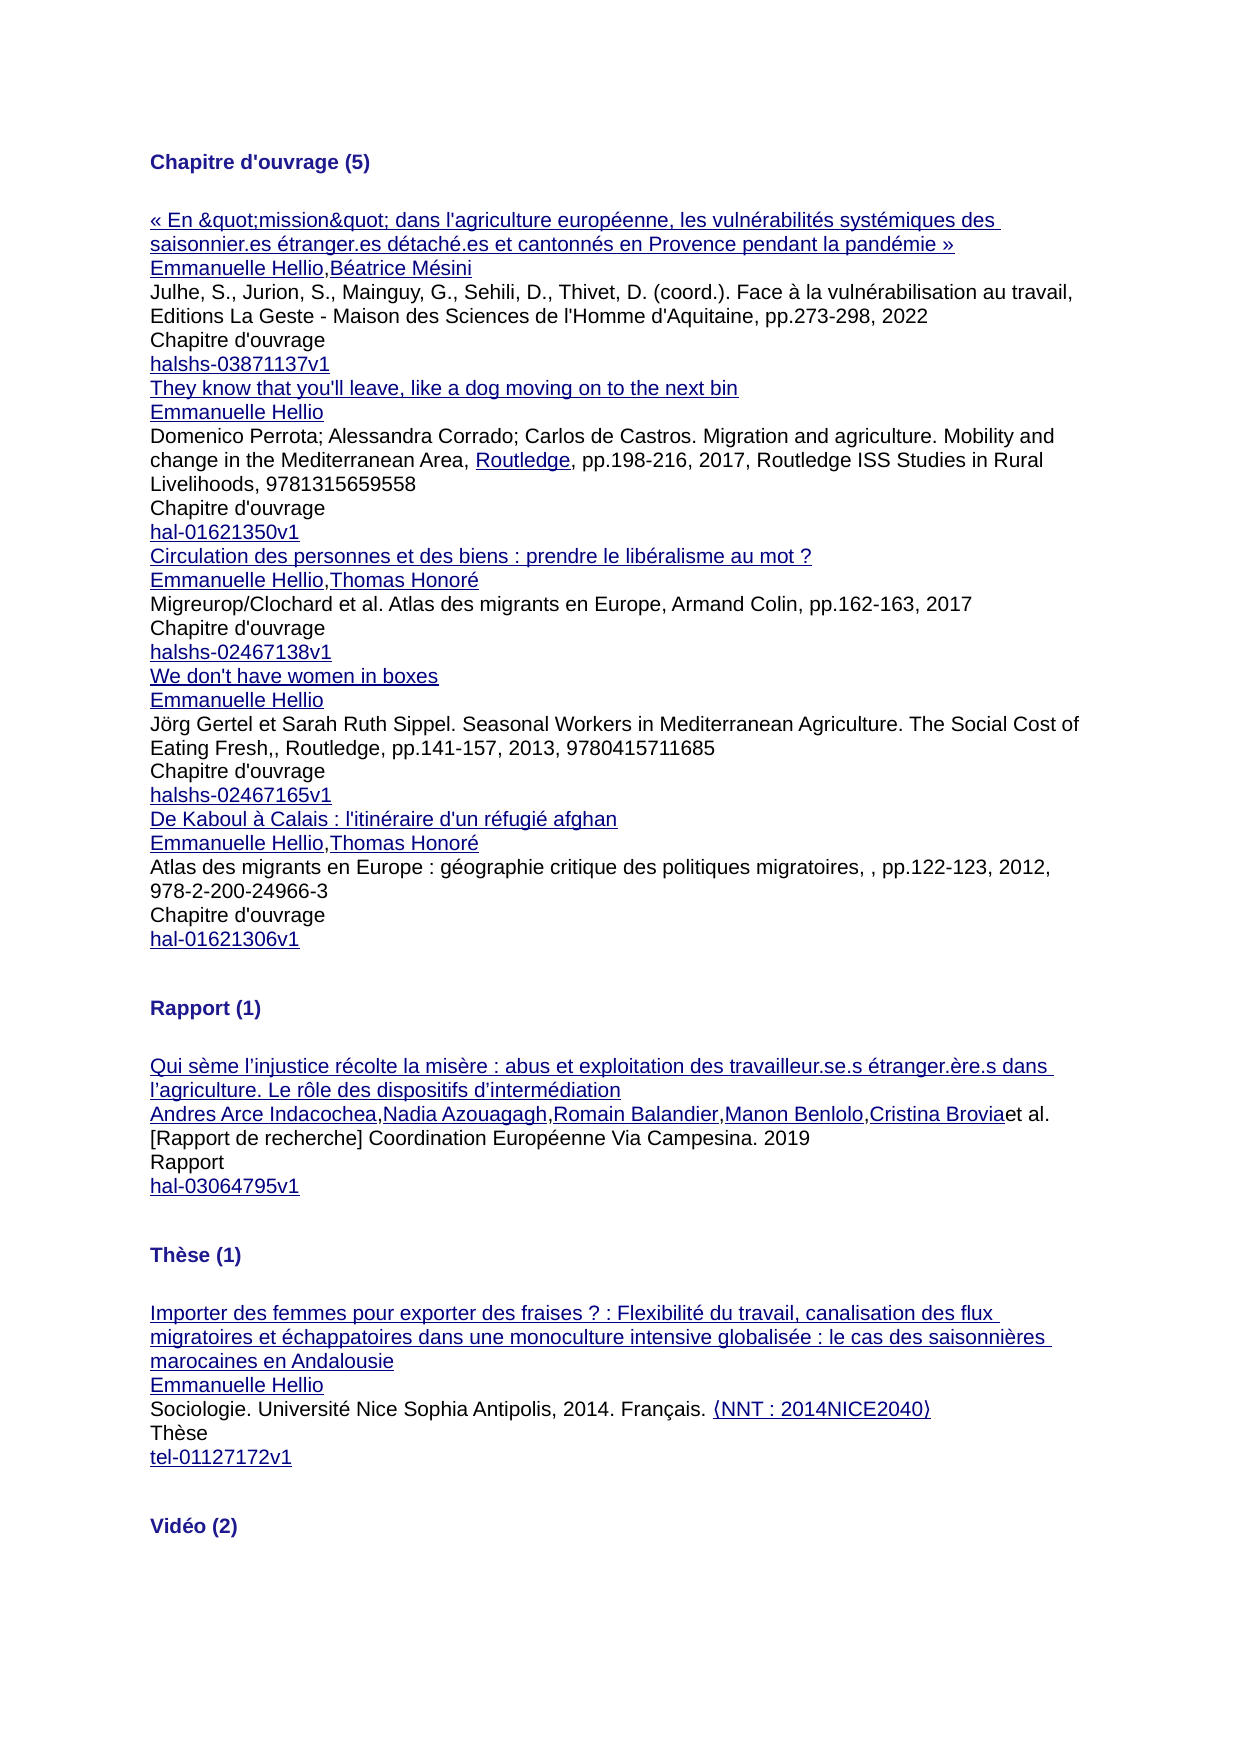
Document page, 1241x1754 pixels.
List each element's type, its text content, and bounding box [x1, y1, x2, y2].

subtitle Thèse (1) [150, 1243, 1090, 1267]
subtitle Vidéo (2) [150, 1513, 1090, 1537]
table_cell They know that you'll leave, like a dog moving on to the next bin Emmanuelle Hellio Domenico Perrota; Alessandra Corrado; Carlos de Castros. Migration and agriculture. Mobility and change in the Mediterranean Area, Routledge, pp.198-216, 2017, Routledge ISS Studies in Rural Livelihoods, 9781315659558 Chapitre d'ouvrage hal-01621350v1 [150, 376, 1090, 544]
table_header Importer des femmes pour exporter des fraises ? : Flexibilité du travail, canalisation des flux migratoires et échappatoires dans une monoculture intensive globalisée : le cas des saisonnières marocaines en Andalousie Emmanuelle Hellio Sociologie. Université Nice Sophia Antipolis, 2014. Français. ⟨NNT : 2014NICE2040⟩ Thèse tel-01127172v1 [150, 1301, 1090, 1469]
table_header Qui sème l’injustice récolte la misère : abus et exploitation des travailleur.se.s étranger.ère.s dans l’agriculture. Le rôle des dispositifs d’intermédiation Andres Arce Indacochea,Nadia Azouagagh,Romain Balandier,Manon Benlolo,Cristina Broviaet al. [Rapport de recherche] Coordination Européenne Via Campesina. 2019 Rapport hal-03064795v1 [150, 1054, 1090, 1198]
subtitle Rapport (1) [150, 996, 1090, 1020]
table_cell We don't have women in boxes Emmanuelle Hellio Jörg Gertel et Sarah Ruth Sippel. Seasonal Workers in Mediterranean Agriculture. The Social Cost of Eating Fresh,, Routledge, pp.141-157, 2013, 9780415711685 Chapitre d'ouvrage halshs-02467165v1 [150, 664, 1090, 807]
table_cell Circulation des personnes et des biens : prendre le libéralisme au mot ? Emmanuelle Hellio,Thomas Honoré Migreurop/Clochard et al. Atlas des migrants en Europe, Armand Colin, pp.162-163, 2017 Chapitre d'ouvrage halshs-02467138v1 [150, 544, 1090, 663]
subtitle Chapitre d'ouvrage (5) [150, 150, 1090, 174]
table_cell De Kaboul à Calais : l'itinéraire d'un réfugié afghan Emmanuelle Hellio,Thomas Honoré Atlas des migrants en Europe : géographie critique des politiques migratoires, , pp.122-123, 2012, 978-2-200-24966-3 Chapitre d'ouvrage hal-01621306v1 [150, 807, 1090, 951]
table_header « En &quot;mission&quot; dans l'agriculture européenne, les vulnérabilités systémiques des saisonnier.es étranger.es détaché.es et cantonnés en Provence pendant la pandémie » Emmanuelle Hellio,Béatrice Mésini Julhe, S., Jurion, S., Mainguy, G., Sehili, D., Thivet, D. (coord.). Face à la vulnérabilisation au travail, Editions La Geste - Maison des Sciences de l'Homme d'Aquitaine, pp.273-298, 2022 Chapitre d'ouvrage halshs-03871137v1 [150, 208, 1090, 376]
